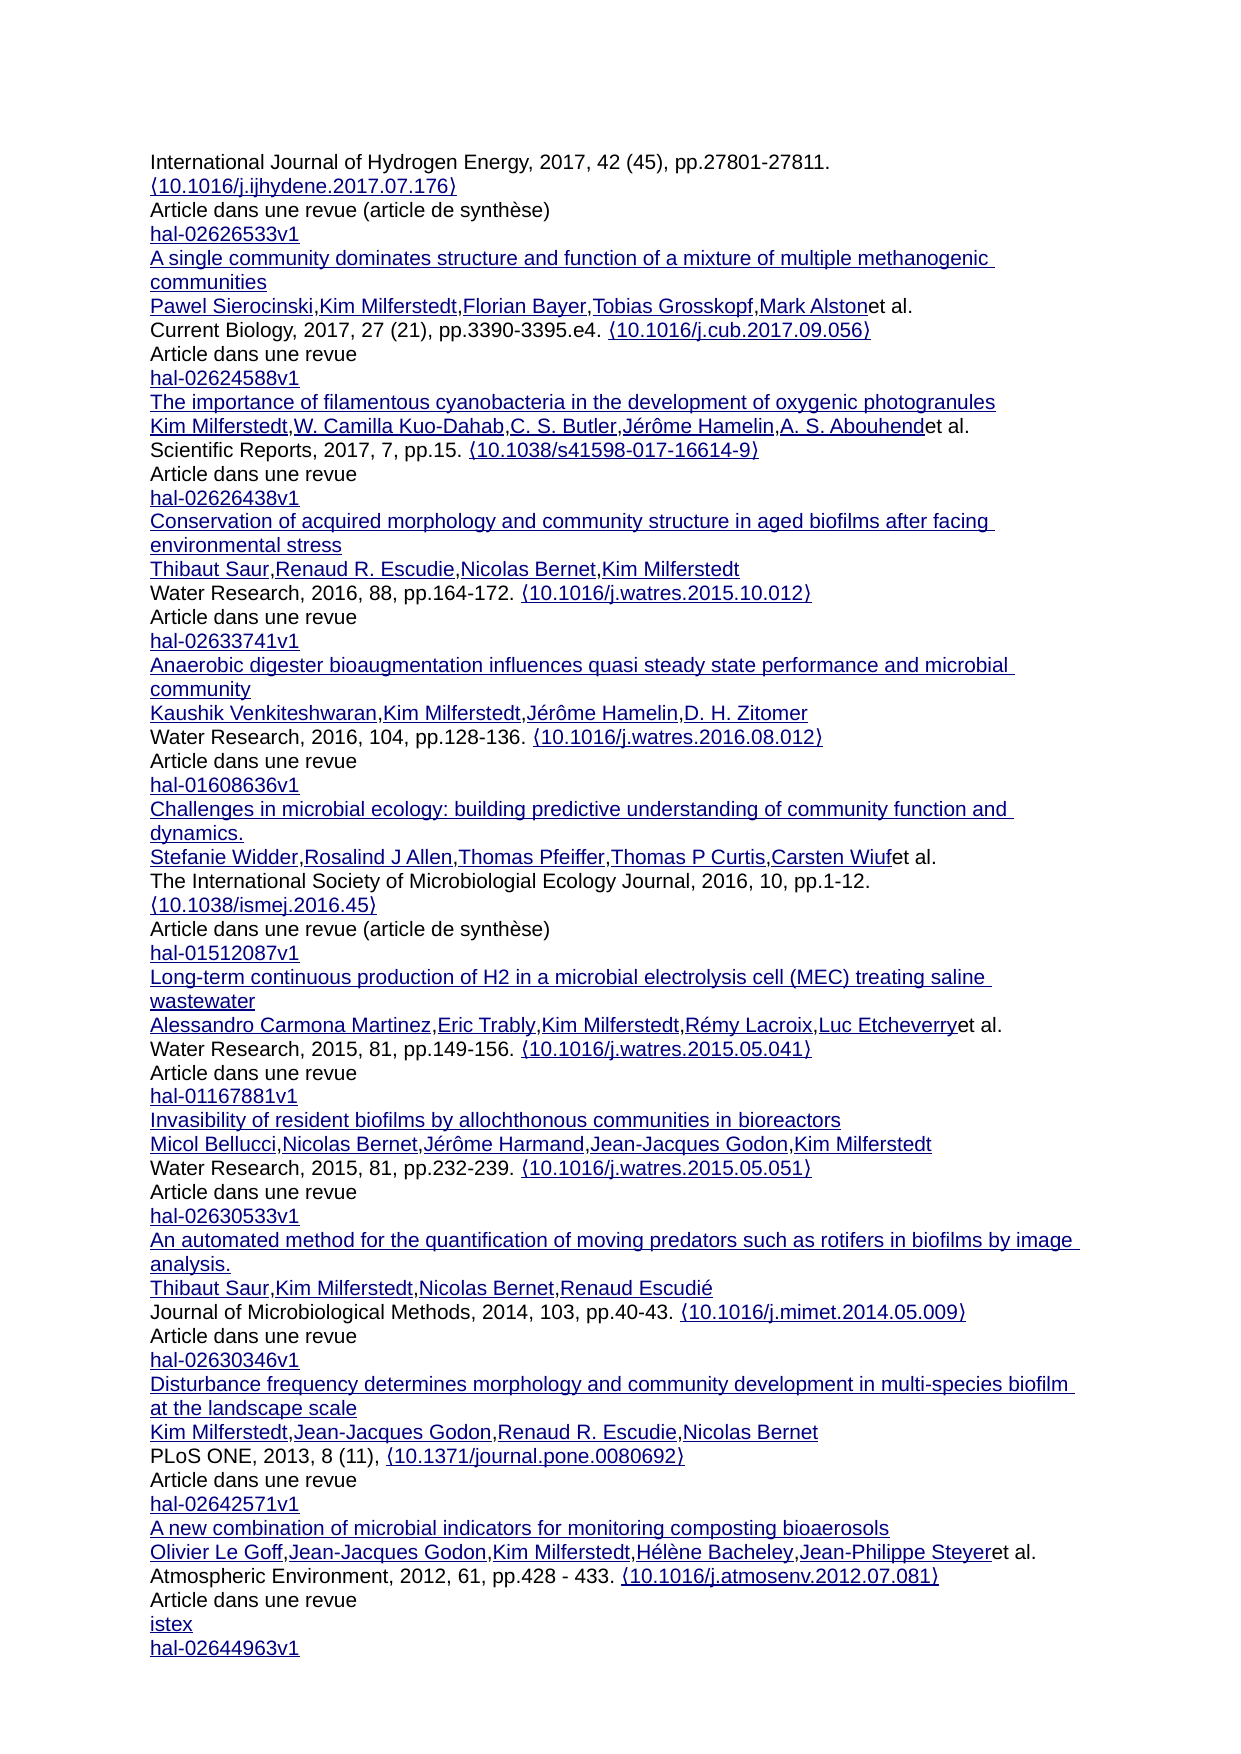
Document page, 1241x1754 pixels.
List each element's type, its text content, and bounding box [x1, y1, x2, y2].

table_cell Challenges in microbial ecology: building predictive understanding of community function and dynamics. Stefanie Widder,Rosalind J Allen,Thomas Pfeiffer,Thomas P Curtis,Carsten Wiufet al. The International Society of Microbiologial Ecology Journal, 2016, 10, pp.1-12. ⟨10.1038/ismej.2016.45⟩ Article dans une revue (article de synthèse) hal-01512087v1 [150, 797, 1090, 964]
table_cell Disturbance frequency determines morphology and community development in multi-species biofilm at the landscape scale Kim Milferstedt,Jean-Jacques Godon,Renaud R. Escudie,Nicolas Bernet PLoS ONE, 2013, 8 (11), ⟨10.1371/journal.pone.0080692⟩ Article dans une revue hal-02642571v1 [150, 1372, 1090, 1516]
table_cell A new combination of microbial indicators for monitoring composting bioaerosols Olivier Le Goff,Jean-Jacques Godon,Kim Milferstedt,Hélène Bacheley,Jean-Philippe Steyeret al. Atmospheric Environment, 2012, 61, pp.428 - 433. ⟨10.1016/j.atmosenv.2012.07.081⟩ Article dans une revue istex hal-02644963v1 [150, 1516, 1090, 1659]
table_cell Invasibility of resident biofilms by allochthonous communities in bioreactors Micol Bellucci,Nicolas Bernet,Jérôme Harmand,Jean-Jacques Godon,Kim Milferstedt Water Research, 2015, 81, pp.232-239. ⟨10.1016/j.watres.2015.05.051⟩ Article dans une revue hal-02630533v1 [150, 1108, 1090, 1228]
table_cell A single community dominates structure and function of a mixture of multiple methanogenic communities Pawel Sierocinski,Kim Milferstedt,Florian Bayer,Tobias Grosskopf,Mark Alstonet al. Current Biology, 2017, 27 (21), pp.3390-3395.e4. ⟨10.1016/j.cub.2017.09.056⟩ Article dans une revue hal-02624588v1 [150, 246, 1090, 389]
table_cell Long-term continuous production of H2 in a microbial electrolysis cell (MEC) treating saline wastewater Alessandro Carmona Martinez,Eric Trably,Kim Milferstedt,Rémy Lacroix,Luc Etcheverryet al. Water Research, 2015, 81, pp.149-156. ⟨10.1016/j.watres.2015.05.041⟩ Article dans une revue hal-01167881v1 [150, 965, 1090, 1108]
table_cell An automated method for the quantification of moving predators such as rotifers in biofilms by image analysis. Thibaut Saur,Kim Milferstedt,Nicolas Bernet,Renaud Escudié Journal of Microbiological Methods, 2014, 103, pp.40-43. ⟨10.1016/j.mimet.2014.05.009⟩ Article dans une revue hal-02630346v1 [150, 1228, 1090, 1372]
table_cell The importance of filamentous cyanobacteria in the development of oxygenic photogranules Kim Milferstedt,W. Camilla Kuo-Dahab,C. S. Butler,Jérôme Hamelin,A. S. Abouhendet al. Scientific Reports, 2017, 7, pp.15. ⟨10.1038/s41598-017-16614-9⟩ Article dans une revue hal-02626438v1 [150, 390, 1090, 509]
table_cell Anaerobic digester bioaugmentation influences quasi steady state performance and microbial community Kaushik Venkiteshwaran,Kim Milferstedt,Jérôme Hamelin,D. H. Zitomer Water Research, 2016, 104, pp.128-136. ⟨10.1016/j.watres.2016.08.012⟩ Article dans une revue hal-01608636v1 [150, 653, 1090, 797]
table_cell Conservation of acquired morphology and community structure in aged biofilms after facing environmental stress Thibaut Saur,Renaud R. Escudie,Nicolas Bernet,Kim Milferstedt Water Research, 2016, 88, pp.164-172. ⟨10.1016/j.watres.2015.10.012⟩ Article dans une revue hal-02633741v1 [150, 509, 1090, 653]
table_cell International Journal of Hydrogen Energy, 2017, 42 (45), pp.27801-27811. ⟨10.1016/j.ijhydene.2017.07.176⟩ Article dans une revue (article de synthèse) hal-02626533v1 [150, 150, 1090, 246]
